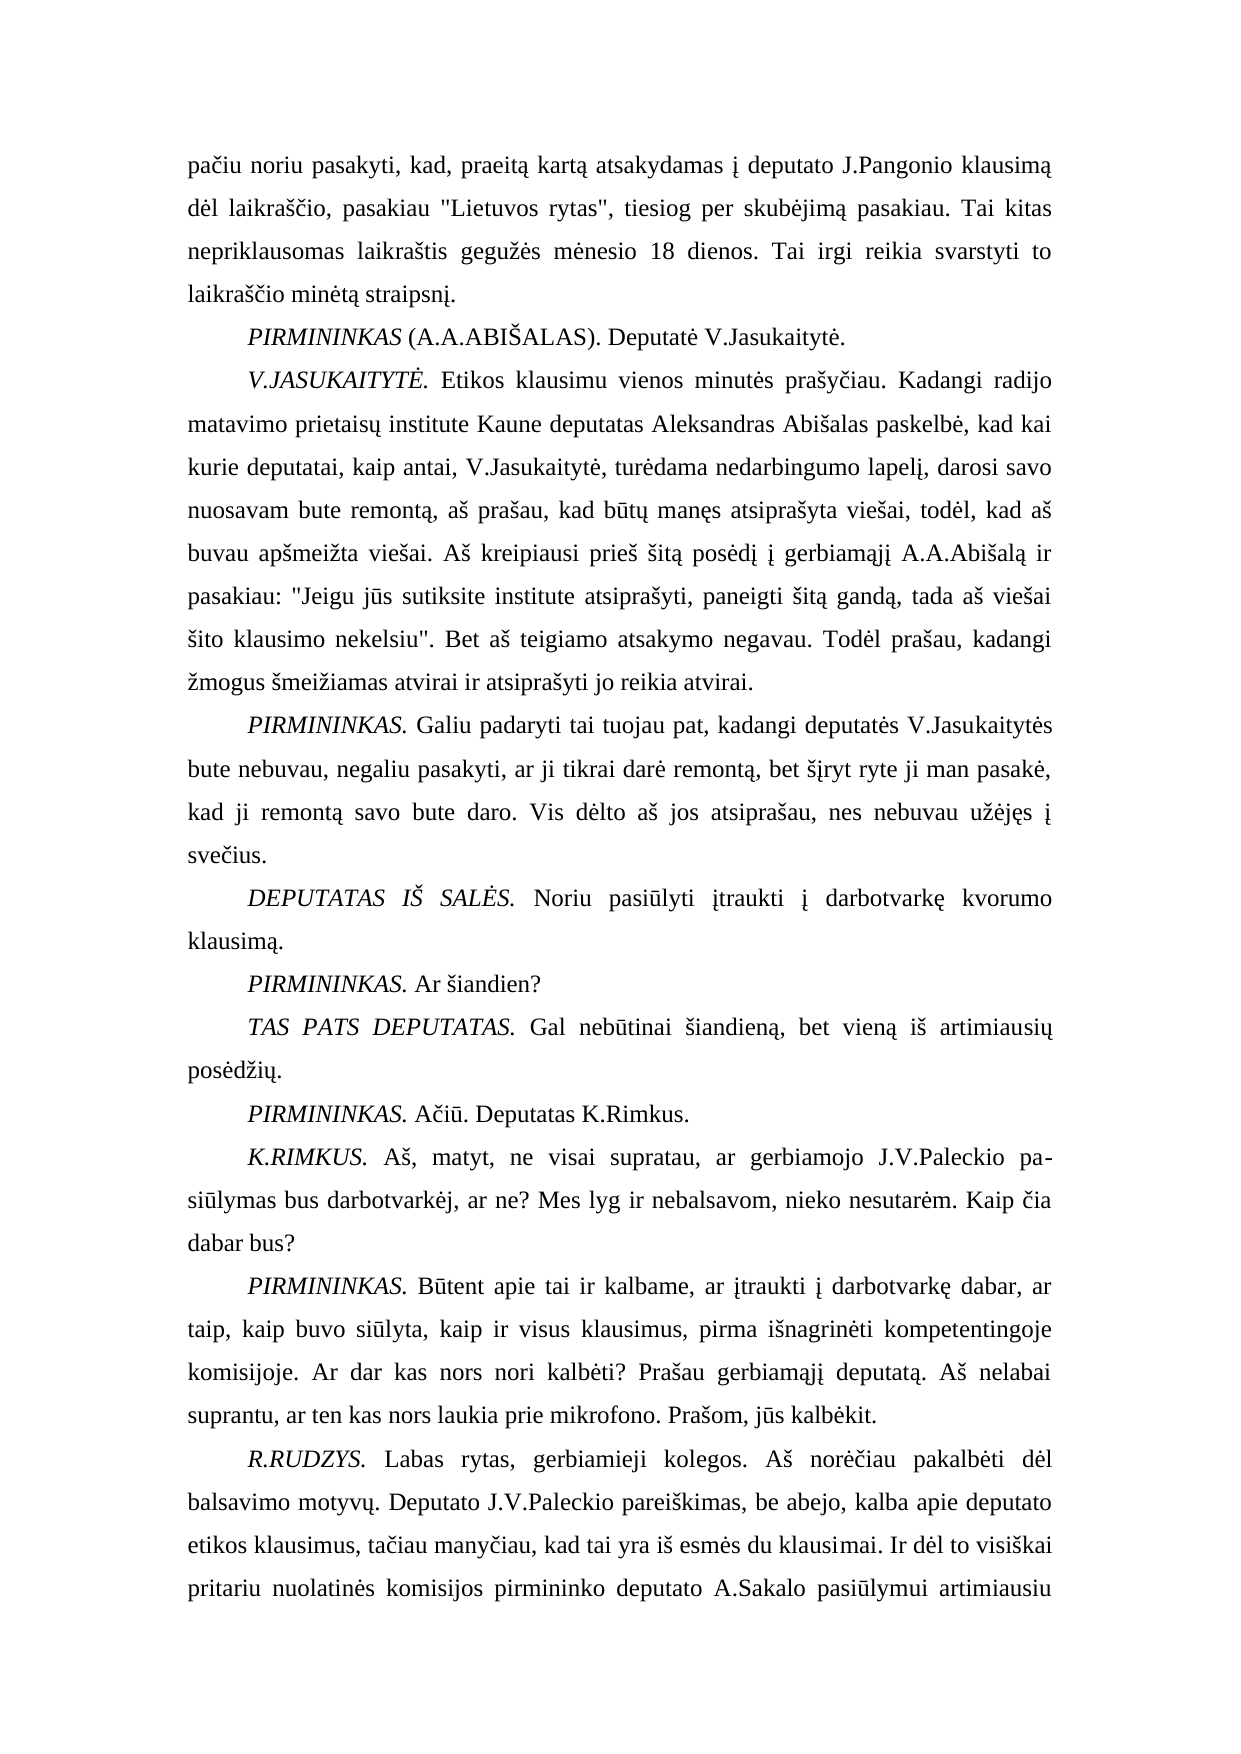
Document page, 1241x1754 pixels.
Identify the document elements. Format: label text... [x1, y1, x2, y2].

text V.JASUKAITYTĖ. Etikos klausimu vienos minutės prašyčiau. Kadangi radijo matavimo prietaisų institute Kaune deputatas Aleksandras Abišalas paskelbė, kad kai kurie deputatai, kaip antai, V.Jasukaitytė, turėdama nedarbingumo lapelį, darosi savo nuosavam bute remontą, aš prašau, kad būtų manęs atsiprašyta viešai, todėl, kad aš buvau apšmeižta viešai. Aš kreipiausi prieš šitą posėdį į gerbiamąjį A.A.Abišalą ir pasakiau: "Jeigu jūs sutiksite institute atsiprašyti, paneigti šitą gandą, tada aš viešai šito klausimo nekelsiu". Bet aš teigiamo atsakymo negavau. Todėl prašau, kadangi žmogus šmeižiamas atvirai ir atsiprašyti jo reikia atvirai. [187, 366, 1053, 696]
text R.RUDZYS. Labas rytas, gerbiamieji kolegos. Aš norėčiau pakalbėti dėl balsavimo motyvų. Deputato J.V.Paleckio pareiškimas, be abejo, kalba apie deputato etikos klausimus, tačiau manyčiau, kad tai yra iš esmės du klausi­mai. Ir dėl to visiškai pritariu nuolatinės komisijos pirmininko deputato A.Sakalo pasiūlymui artimiausiu [187, 1444, 1053, 1602]
text PIRMININKAS. Ačiū. Deputatas K.Rimkus. [187, 1099, 1053, 1127]
text PIRMININKAS. Būtent apie tai ir kalbame, ar įtraukti į darbotvarkę dabar, ar taip, kaip buvo siūlyta, kaip ir visus klausimus, pirma išnagrinėti kompetentingoje komisijoje. Ar dar kas nors nori kalbėti? Prašau gerbiamąjį deputatą. Aš nelabai suprantu, ar ten kas nors laukia prie mikrofono. Prašom, jūs kalbėkit. [187, 1271, 1053, 1429]
text DEPUTATAS IŠ SALĖS. Noriu pasiūlyti įtraukti į darbotvarkę kvorumo klausimą. [187, 883, 1053, 955]
text PIRMININKAS. Galiu padaryti tai tuojau pat, kadangi deputatės V.Jasu­kaitytės bute nebuvau, negaliu pasakyti, ar ji tikrai darė remontą, bet šįryt ryte ji man pasakė, kad ji remontą savo bute daro. Vis dėlto aš jos atsiprašau, nes nebuvau užėjęs į svečius. [187, 711, 1053, 869]
text PIRMININKAS (A.A.ABIŠALAS). Deputatė V.Jasukaitytė. [187, 322, 1053, 351]
text pačiu noriu pasakyti, kad, praeitą kartą atsakydamas į deputato J.Pangonio klausimą dėl laikraščio, pasakiau "Lie­tuvos rytas", tiesiog per skubėjimą pasakiau. Tai kitas nepriklausomas laik­raštis gegužės mėnesio 18 dienos. Tai irgi reikia svarstyti to laikraščio minė­tą straipsnį. [187, 150, 1053, 308]
text TAS PATS DEPUTATAS. Gal nebūtinai šiandieną, bet vieną iš artimiau­sių posėdžių. [187, 1012, 1053, 1084]
text PIRMININKAS. Ar šiandien? [187, 969, 1053, 998]
text K.RIMKUS. Aš, matyt, ne visai supratau, ar gerbiamojo J.V.Paleckio pa­siūlymas bus darbotvarkėj, ar ne? Mes lyg ir nebalsavom, nieko nesutarėm. Kaip čia dabar bus? [187, 1142, 1053, 1257]
